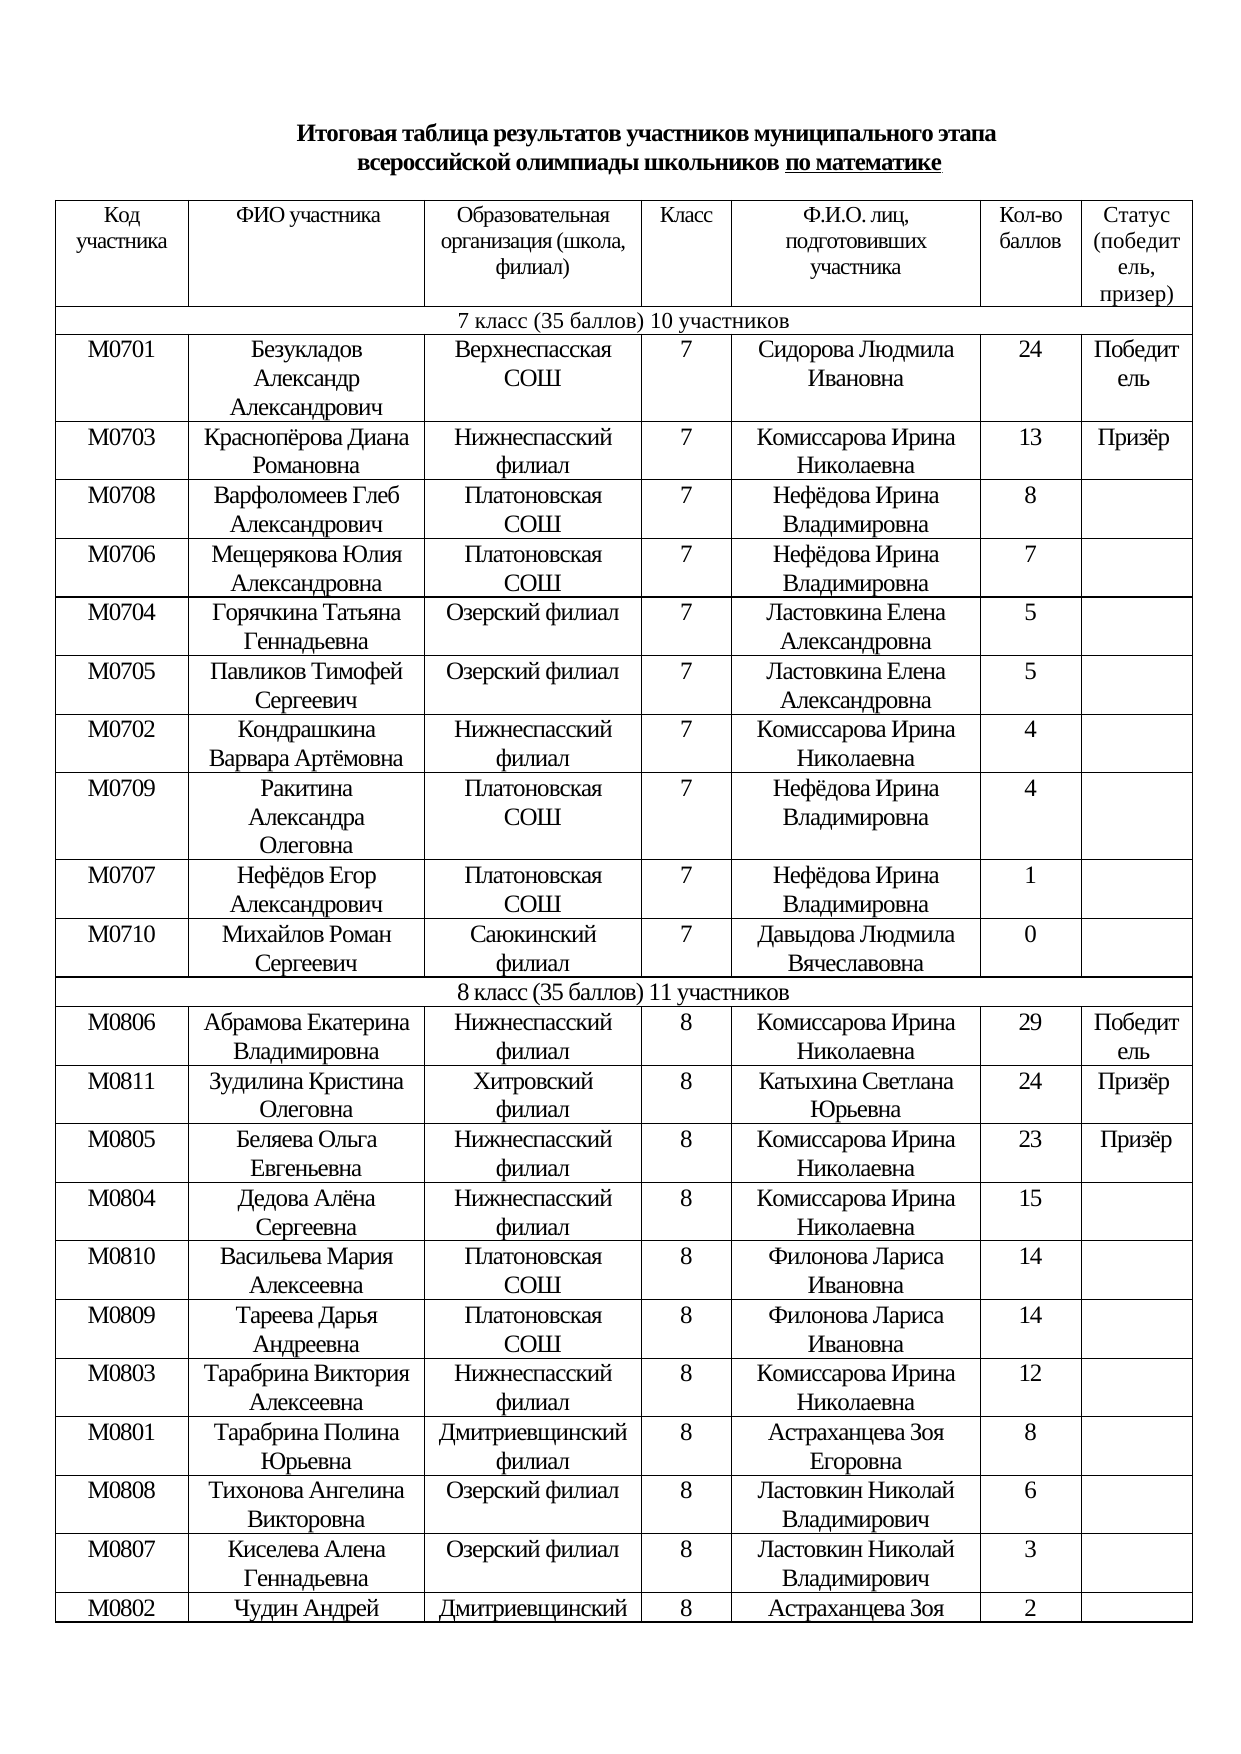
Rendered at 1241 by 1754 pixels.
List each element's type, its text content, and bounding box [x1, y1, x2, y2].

table_cell 7 [981, 539, 1081, 596]
table_cell М0708 [56, 480, 188, 538]
table_cell 8 [642, 1300, 731, 1357]
table_cell 8 [642, 1241, 731, 1299]
table_cell 3 [981, 1534, 1081, 1592]
table_cell М0702 [56, 715, 188, 772]
table_cell Платоновская СОШ [425, 860, 641, 918]
table_cell 8 [642, 1066, 731, 1123]
table_cell Нефёдова Ирина Владимировна [732, 480, 980, 538]
table_cell М0704 [56, 598, 188, 655]
table_cell Тарабрина Виктория Алексеевна [189, 1359, 424, 1416]
table_cell Ластовкина Елена Александровна [732, 656, 980, 713]
text Итоговая таблица результатов участников муниципального этапа [177, 118, 1122, 147]
table_cell М0810 [56, 1241, 188, 1299]
table_cell 7 [642, 335, 731, 421]
table_cell 8 [642, 1476, 731, 1533]
table_cell Победитель [1082, 1007, 1192, 1065]
table_header Образовательная организация (школа, филиал) [425, 201, 641, 306]
table_cell Нефёдова Ирина Владимировна [732, 860, 980, 918]
text всероссийской олимпиады школьников по математике [177, 147, 1122, 176]
table_cell М0801 [56, 1417, 188, 1474]
table_cell [1082, 1593, 1192, 1621]
table_cell 8 [981, 1417, 1081, 1474]
table_cell М0703 [56, 422, 188, 479]
table_cell Безукладов Александр Александрович [189, 335, 424, 421]
table_cell 5 [981, 656, 1081, 713]
table_cell 29 [981, 1007, 1081, 1065]
table_cell [1082, 656, 1192, 713]
table_cell М0707 [56, 860, 188, 918]
table_cell М0808 [56, 1476, 188, 1533]
table_cell Озерский филиал [425, 656, 641, 713]
table_cell Нижнеспасский филиал [425, 422, 641, 479]
table_cell Озерский филиал [425, 1534, 641, 1592]
table_cell 5 [981, 598, 1081, 655]
table_cell 2 [981, 1593, 1081, 1621]
table_cell Абрамова Екатерина Владимировна [189, 1007, 424, 1065]
table_cell 8 [642, 1124, 731, 1182]
table_cell М0805 [56, 1124, 188, 1182]
table_cell [1082, 598, 1192, 655]
table_cell Нижнеспасский филиал [425, 1183, 641, 1240]
table_cell Тареева Дарья Андреевна [189, 1300, 424, 1357]
table_cell Кондрашкина Варвара Артёмовна [189, 715, 424, 772]
table_cell Комиссарова Ирина Николаевна [732, 715, 980, 772]
table_cell [1082, 860, 1192, 918]
table_cell 8 [642, 1417, 731, 1474]
table_cell Нефёдова Ирина Владимировна [732, 773, 980, 859]
table_cell Краснопёрова Диана Романовна [189, 422, 424, 479]
table_cell 14 [981, 1241, 1081, 1299]
table_cell Филонова Лариса Ивановна [732, 1300, 980, 1357]
table_cell Нижнеспасский филиал [425, 1124, 641, 1182]
table_cell М0706 [56, 539, 188, 596]
table_header Статус (победитель, призер) [1082, 201, 1192, 306]
table_cell М0709 [56, 773, 188, 859]
table_cell Беляева Ольга Евгеньевна [189, 1124, 424, 1182]
table_cell Павликов Тимофей Сергеевич [189, 656, 424, 713]
table_cell Комиссарова Ирина Николаевна [732, 1124, 980, 1182]
table_cell М0811 [56, 1066, 188, 1123]
table_cell М0807 [56, 1534, 188, 1592]
table_cell [1082, 480, 1192, 538]
table_cell [1082, 1241, 1192, 1299]
table_cell 7 класс (35 баллов) 10 участников [56, 307, 1192, 333]
table_cell Нижнеспасский филиал [425, 1007, 641, 1065]
table_cell Дмитриевщинский [425, 1593, 641, 1621]
table_cell 8 [642, 1183, 731, 1240]
table_cell 8 [642, 1593, 731, 1621]
table_cell Тарабрина Полина Юрьевна [189, 1417, 424, 1474]
table_cell [1082, 539, 1192, 596]
table_cell Сидорова Людмила Ивановна [732, 335, 980, 421]
table_cell Киселева Алена Геннадьевна [189, 1534, 424, 1592]
table_cell [1082, 1300, 1192, 1357]
table_cell Давыдова Людмила Вячеславовна [732, 919, 980, 976]
table_cell [1082, 1183, 1192, 1240]
table_cell М0806 [56, 1007, 188, 1065]
table_cell Ластовкин Николай Владимирович [732, 1534, 980, 1592]
table_cell М0803 [56, 1359, 188, 1416]
table_cell 13 [981, 422, 1081, 479]
table_cell Ластовкин Николай Владимирович [732, 1476, 980, 1533]
table_cell Платоновская СОШ [425, 773, 641, 859]
table_cell Нижнеспасский филиал [425, 715, 641, 772]
table_cell Озерский филиал [425, 1476, 641, 1533]
table_cell 24 [981, 1066, 1081, 1123]
table_cell Комиссарова Ирина Николаевна [732, 1359, 980, 1416]
table_cell Катыхина Светлана Юрьевна [732, 1066, 980, 1123]
table_cell Филонова Лариса Ивановна [732, 1241, 980, 1299]
table_cell 7 [642, 539, 731, 596]
table_cell 7 [642, 656, 731, 713]
table_cell Победитель [1082, 335, 1192, 421]
table_cell Зудилина Кристина Олеговна [189, 1066, 424, 1123]
table_cell 4 [981, 773, 1081, 859]
table_cell Нижнеспасский филиал [425, 1359, 641, 1416]
table_cell Платоновская СОШ [425, 1300, 641, 1357]
table_cell 8 [981, 480, 1081, 538]
table_cell Дедова Алёна Сергеевна [189, 1183, 424, 1240]
table_cell Горячкина Татьяна Геннадьевна [189, 598, 424, 655]
table_cell Комиссарова Ирина Николаевна [732, 1007, 980, 1065]
table_cell Астраханцева Зоя [732, 1593, 980, 1621]
table_header Код участника [56, 201, 188, 306]
table_cell 7 [642, 773, 731, 859]
table_cell 7 [642, 860, 731, 918]
table_cell 8 [642, 1359, 731, 1416]
table_cell Дмитриевщинский филиал [425, 1417, 641, 1474]
table_cell [1082, 919, 1192, 976]
table_cell Платоновская СОШ [425, 1241, 641, 1299]
table_cell М0705 [56, 656, 188, 713]
table_cell 7 [642, 919, 731, 976]
table_cell [1082, 773, 1192, 859]
table_cell Астраханцева Зоя Егоровна [732, 1417, 980, 1474]
table_cell Ракитина Александра Олеговна [189, 773, 424, 859]
table_cell М0701 [56, 335, 188, 421]
table_cell 1 [981, 860, 1081, 918]
table_cell Призёр [1082, 1066, 1192, 1123]
table_cell Комиссарова Ирина Николаевна [732, 1183, 980, 1240]
table_cell 12 [981, 1359, 1081, 1416]
table_cell [1082, 1359, 1192, 1416]
table_cell [1082, 715, 1192, 772]
table_cell Ластовкина Елена Александровна [732, 598, 980, 655]
table_cell 23 [981, 1124, 1081, 1182]
table_cell Призёр [1082, 1124, 1192, 1182]
table_cell [1082, 1417, 1192, 1474]
table_cell Нефёдов Егор Александрович [189, 860, 424, 918]
table_cell Хитровский филиал [425, 1066, 641, 1123]
table_cell 15 [981, 1183, 1081, 1240]
table_header ФИО участника [189, 201, 424, 306]
table_cell [1082, 1476, 1192, 1533]
table_cell 8 [642, 1534, 731, 1592]
table_cell Озерский филиал [425, 598, 641, 655]
table_cell Платоновская СОШ [425, 539, 641, 596]
table_cell Михайлов Роман Сергеевич [189, 919, 424, 976]
table_cell Верхнеспасская СОШ [425, 335, 641, 421]
table_cell 7 [642, 715, 731, 772]
table_cell Васильева Мария Алексеевна [189, 1241, 424, 1299]
table_cell 8 класс (35 баллов) 11 участников [56, 978, 1192, 1006]
table_cell Варфоломеев Глеб Александрович [189, 480, 424, 538]
table_header Класс [642, 201, 731, 306]
table_cell 24 [981, 335, 1081, 421]
table_cell 6 [981, 1476, 1081, 1533]
table_cell 7 [642, 598, 731, 655]
table_header Ф.И.О. лиц, подготовивших участника [732, 201, 980, 306]
table_header Кол-во баллов [981, 201, 1081, 306]
table_cell 8 [642, 1007, 731, 1065]
table_cell Мещерякова Юлия Александровна [189, 539, 424, 596]
table_cell 7 [642, 480, 731, 538]
table_cell 0 [981, 919, 1081, 976]
table_cell 14 [981, 1300, 1081, 1357]
table_cell Чудин Андрей [189, 1593, 424, 1621]
table_cell Комиссарова Ирина Николаевна [732, 422, 980, 479]
table_cell М0809 [56, 1300, 188, 1357]
table_cell 7 [642, 422, 731, 479]
table_cell Саюкинский филиал [425, 919, 641, 976]
table_cell М0710 [56, 919, 188, 976]
table_cell Призёр [1082, 422, 1192, 479]
table_cell 4 [981, 715, 1081, 772]
table_cell Платоновская СОШ [425, 480, 641, 538]
table_cell М0804 [56, 1183, 188, 1240]
table_cell Нефёдова Ирина Владимировна [732, 539, 980, 596]
table_cell М0802 [56, 1593, 188, 1621]
table_cell Тихонова Ангелина Викторовна [189, 1476, 424, 1533]
table_cell [1082, 1534, 1192, 1592]
